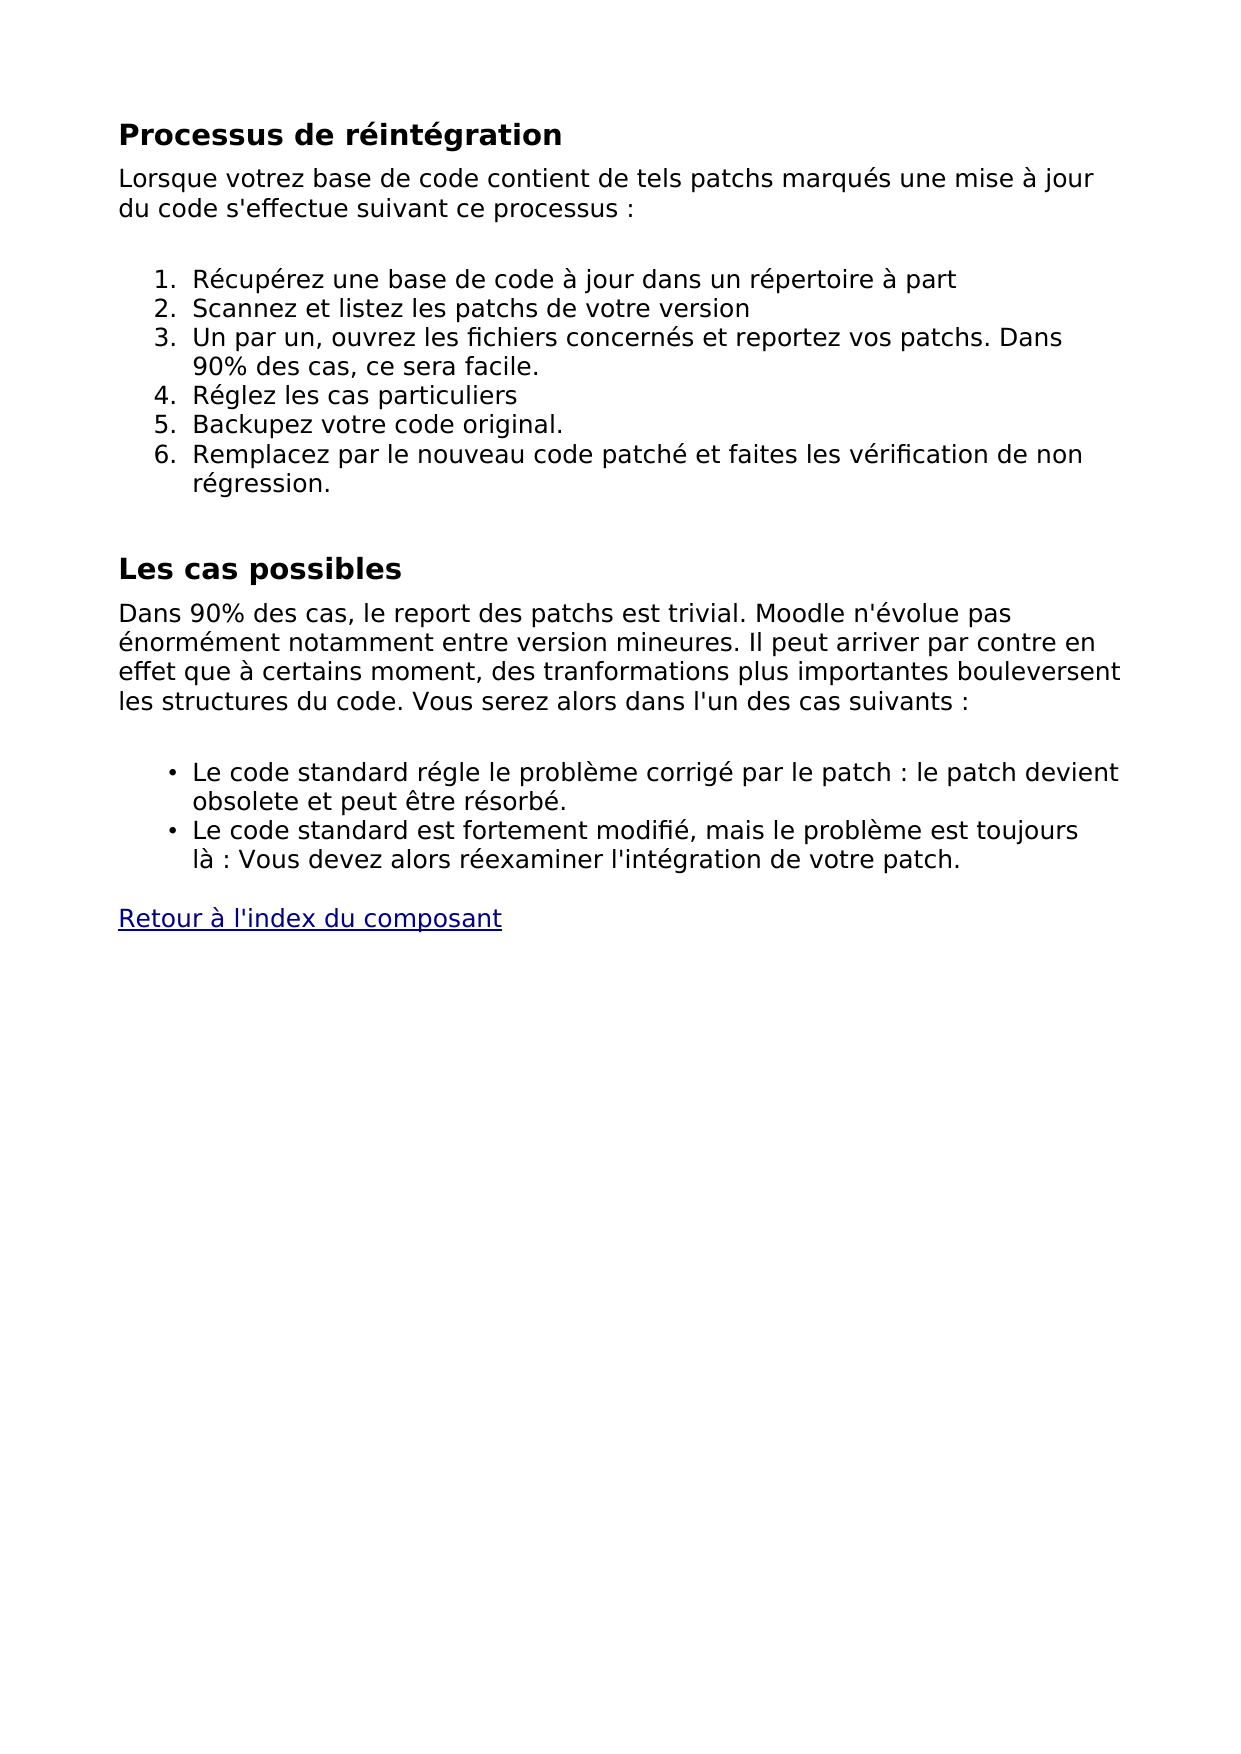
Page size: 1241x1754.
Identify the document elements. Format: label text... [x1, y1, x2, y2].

text Dans 90% des cas, le report des patchs est trivial. Moodle n'évolue pas énormément notamment entre version mineures. Il peut arriver par contre en effet que à certains moment, des tranformations plus importantes bouleversent les structures du code. Vous serez alors dans l'un des cas suivants : [118, 599, 1122, 716]
text Retour à l'index du composant [118, 904, 1122, 933]
list Le code standard régle le problème corrigé par le patch : le patch devient obsolete et peut être résorbé. [177, 758, 1122, 816]
subtitle Les cas possibles [118, 553, 1122, 587]
text Lorsque votrez base de code contient de tels patchs marqués une mise à jour du code s'effectue suivant ce processus : [118, 164, 1122, 223]
list Un par un, ouvrez les fichiers concernés et reportez vos patchs. Dans 90% des cas, ce sera facile. [177, 323, 1122, 382]
list Récupérez une base de code à jour dans un répertoire à part [177, 265, 1122, 294]
list Remplacez par le nouveau code patché et faites les vérification de non régression. [177, 440, 1122, 498]
list Scannez et listez les patchs de votre version [177, 294, 1122, 323]
list Réglez les cas particuliers [177, 382, 1122, 411]
subtitle Processus de réintégration [118, 118, 1122, 152]
list Le code standard est fortement modifié, mais le problème est toujours là : Vous devez alors réexaminer l'intégration de votre patch. [177, 816, 1122, 874]
list Backupez votre code original. [177, 411, 1122, 440]
